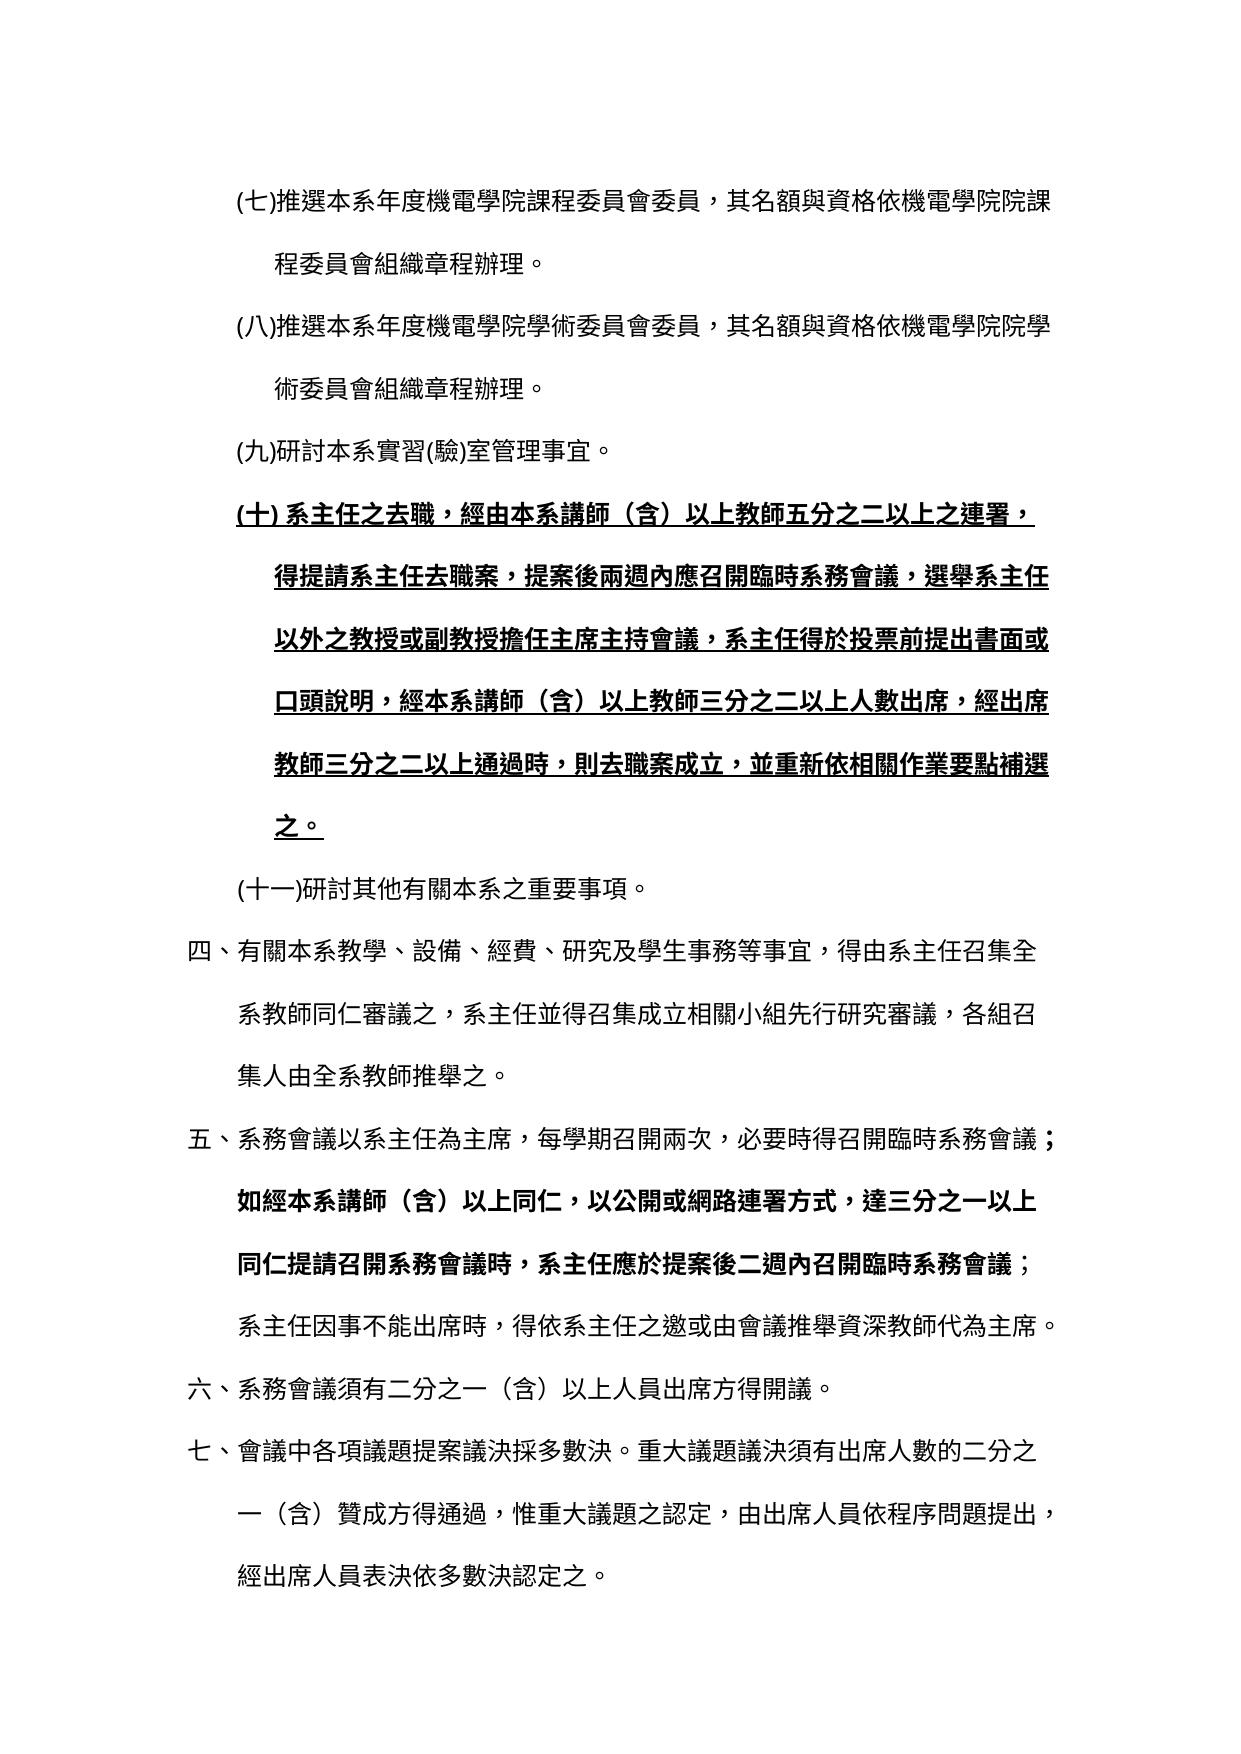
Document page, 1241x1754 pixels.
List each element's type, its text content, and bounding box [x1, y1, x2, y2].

text 四、有關本系教學、設備、經費、研究及學生事務等事宜，得由系主任召集全系教師同仁審議之，系主任並得召集成立相關小組先行研究審議，各組召集人由全系教師推舉之。 [187, 908, 1053, 1096]
text 七、會議中各項議題提案議決採多數決。重大議題議決須有出席人數的二分之一（含）贊成方得通過，惟重大議題之認定，由出席人員依程序問題提出，經出席人員表決依多數決認定之。 [187, 1408, 1053, 1596]
text (十) 系主任之去職，經由本系講師（含）以上教師五分之二以上之連署，得提請系主任去職案，提案後兩週內應召開臨時系務會議，選舉系主任以外之教授或副教授擔任主席主持會議，系主任得於投票前提出書面或口頭說明，經本系講師（含）以上教師三分之二以上人數出席，經出席教師三分之二以上通過時，則去職案成立，並重新依相關作業要點補選之。 [236, 471, 1053, 846]
text 六、系務會議須有二分之一（含）以上人員出席方得開議。 [187, 1346, 1053, 1408]
text (九)研討本系實習(驗)室管理事宜。 [236, 408, 1053, 471]
text 五、系務會議以系主任為主席，每學期召開兩次，必要時得召開臨時系務會議；如經本系講師（含）以上同仁，以公開或網路連署方式，達三分之一以上同仁提請召開系務會議時，系主任應於提案後二週內召開臨時系務會議；系主任因事不能出席時，得依系主任之邀或由會議推舉資深教師代為主席。 [187, 1096, 1053, 1346]
text (八)推選本系年度機電學院學術委員會委員，其名額與資格依機電學院院學術委員會組織章程辦理。 [236, 283, 1053, 408]
text (十一)研討其他有關本系之重要事項。 [187, 846, 1053, 908]
text (七)推選本系年度機電學院課程委員會委員，其名額與資格依機電學院院課程委員會組織章程辦理。 [236, 158, 1053, 283]
